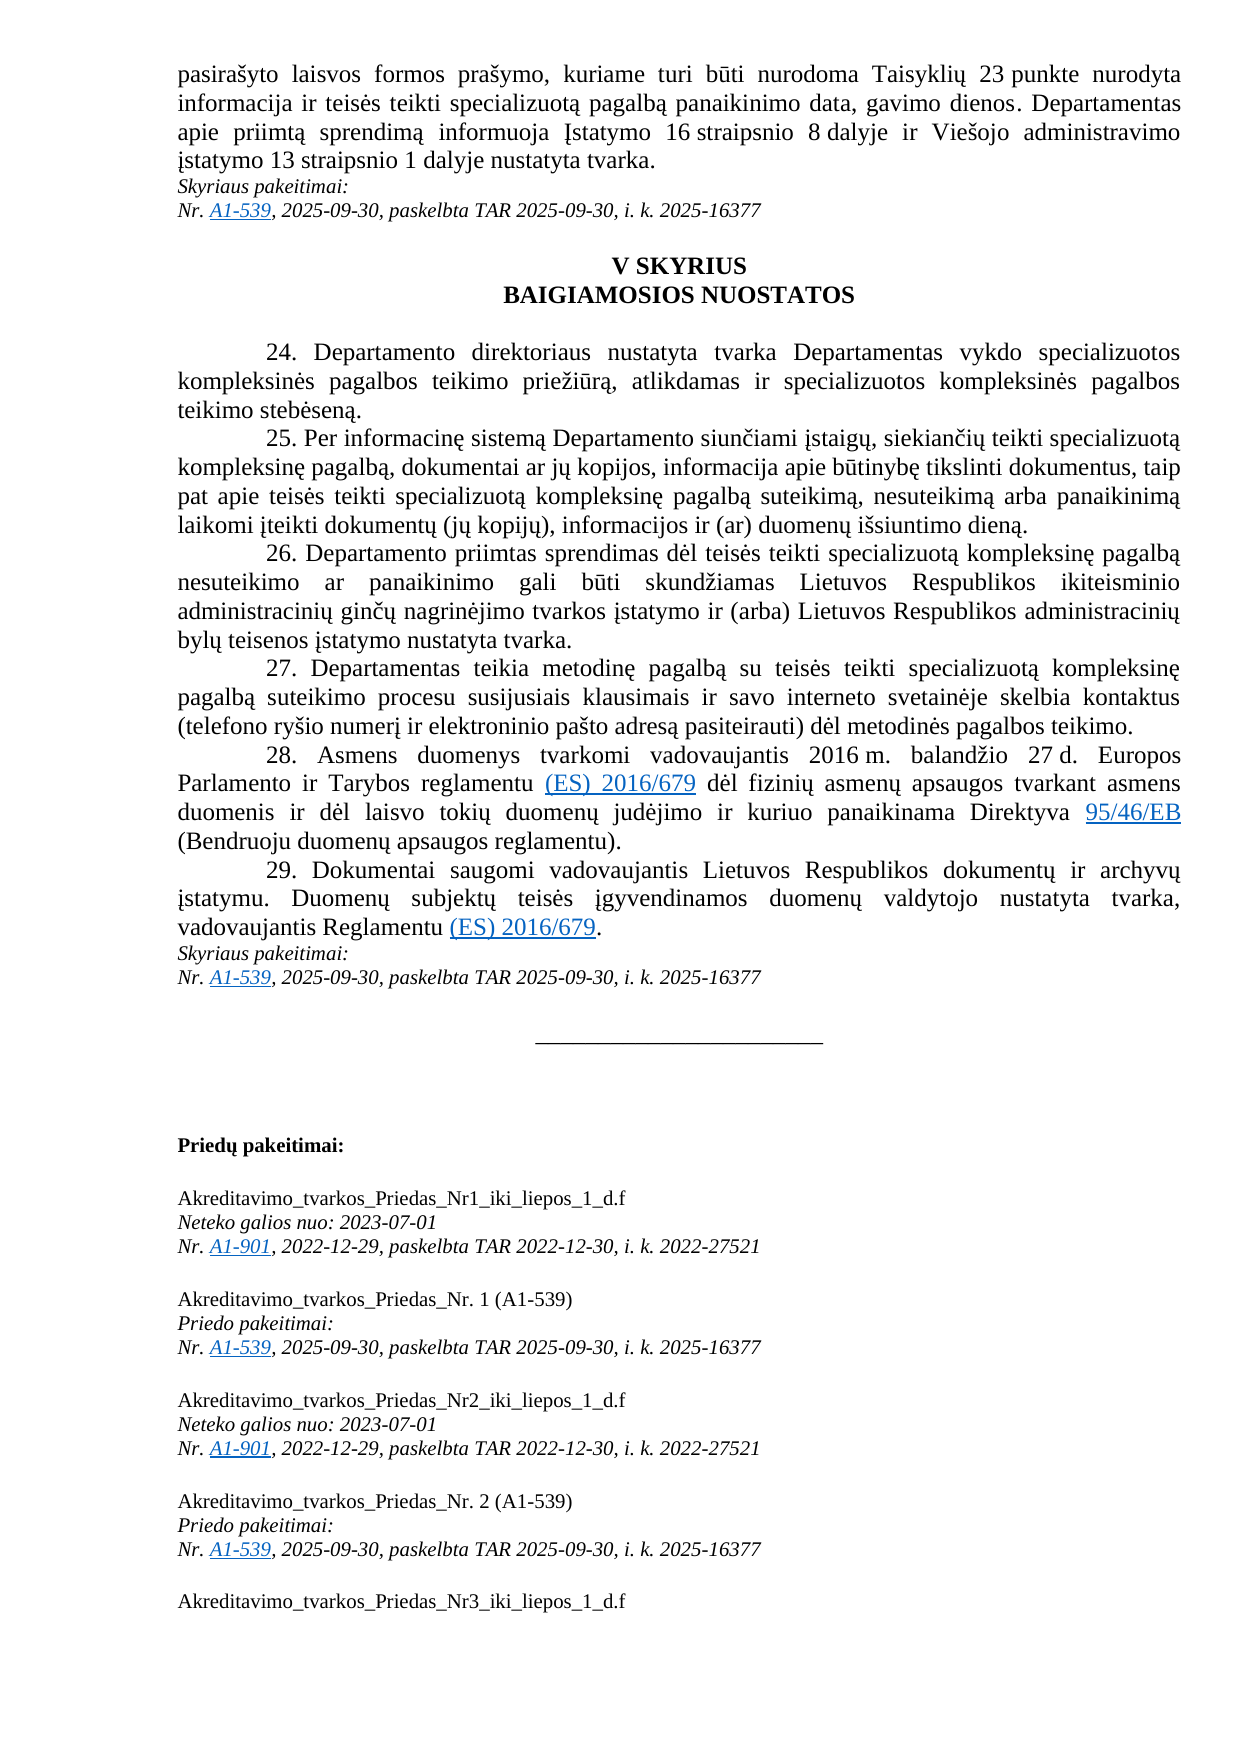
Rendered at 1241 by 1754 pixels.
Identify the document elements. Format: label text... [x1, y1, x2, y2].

text Akreditavimo_tvarkos_Priedas_Nr. 1 (A1-539) [177, 1287, 1181, 1311]
text Nr. A1-901, 2022-12-29, paskelbta TAR 2022-12-30, i. k. 2022-27521 [177, 1234, 1181, 1258]
text 26. Departamento priimtas sprendimas dėl teisės teikti specializuotą kompleksinę pagalbą nesuteikimo ar panaikinimo gali būti skundžiamas Lietuvos Respublikos ikiteisminio administracinių ginčų nagrinėjimo tvarkos įstatymo ir (arba) Lietuvos Respublikos administracinių bylų teisenos įstatymo nustatyta tvarka. [177, 538, 1181, 653]
text V SKYRIUS [177, 251, 1181, 280]
text Nr. A1-539, 2025-09-30, paskelbta TAR 2025-09-30, i. k. 2025-16377 [177, 198, 1181, 222]
text Akreditavimo_tvarkos_Priedas_Nr2_iki_liepos_1_d.f [177, 1388, 1181, 1412]
text Priedų pakeitimai: [177, 1133, 1181, 1157]
text Akreditavimo_tvarkos_Priedas_Nr. 2 (A1-539) [177, 1488, 1181, 1513]
text 28. Asmens duomenys tvarkomi vadovaujantis 2016 m. balandžio 27 d. Europos Parlamento ir Tarybos reglamentu (ES) 2016/679 dėl fizinių asmenų apsaugos tvarkant asmens duomenis ir dėl laisvo tokių duomenų judėjimo ir kuriuo panaikinama Direktyva 95/46/EB (Bendruoju duomenų apsaugos reglamentu). [177, 740, 1181, 855]
text 29. Dokumentai saugomi vadovaujantis Lietuvos Respublikos dokumentų ir archyvų įstatymu. Duomenų subjektų teisės įgyvendinamos duomenų valdytojo nustatyta tvarka, vadovaujantis Reglamentu (ES) 2016/679. [177, 855, 1181, 941]
text BAIGIAMOSIOS NUOSTATOS [177, 280, 1181, 308]
text Neteko galios nuo: 2023-07-01 [177, 1210, 1181, 1234]
text pasirašyto laisvos formos prašymo, kuriame turi būti nurodoma Taisyklių 23 punkte nurodyta informacija ir teisės teikti specializuotą pagalbą panaikinimo data, gavimo dienos. Departamentas apie priimtą sprendimą informuoja Įstatymo 16 straipsnio 8 dalyje ir Viešojo administravimo įstatymo 13 straipsnio 1 dalyje nustatyta tvarka. [177, 59, 1181, 174]
text 24. Departamento direktoriaus nustatyta tvarka Departamentas vykdo specializuotos kompleksinės pagalbos teikimo priežiūrą, atlikdamas ir specializuotos kompleksinės pagalbos teikimo stebėseną. [177, 337, 1181, 423]
text 25. Per informacinę sistemą Departamento siunčiami įstaigų, siekiančių teikti specializuotą kompleksinę pagalbą, dokumentai ar jų kopijos, informacija apie būtinybę tikslinti dokumentus, taip pat apie teisės teikti specializuotą kompleksinę pagalbą suteikimą, nesuteikimą arba panaikinimą laikomi įteikti dokumentų (jų kopijų), informacijos ir (ar) duomenų išsiuntimo dieną. [177, 423, 1181, 538]
text Priedo pakeitimai: [177, 1513, 1181, 1537]
text Nr. A1-539, 2025-09-30, paskelbta TAR 2025-09-30, i. k. 2025-16377 [177, 965, 1181, 989]
text Akreditavimo_tvarkos_Priedas_Nr1_iki_liepos_1_d.f [177, 1186, 1181, 1210]
text Nr. A1-539, 2025-09-30, paskelbta TAR 2025-09-30, i. k. 2025-16377 [177, 1335, 1181, 1359]
text Skyriaus pakeitimai: [177, 174, 1181, 198]
text _______________________ [177, 1018, 1181, 1047]
text Nr. A1-539, 2025-09-30, paskelbta TAR 2025-09-30, i. k. 2025-16377 [177, 1537, 1181, 1561]
text Priedo pakeitimai: [177, 1311, 1181, 1335]
text Neteko galios nuo: 2023-07-01 [177, 1412, 1181, 1436]
text Skyriaus pakeitimai: [177, 941, 1181, 965]
text 27. Departamentas teikia metodinę pagalbą su teisės teikti specializuotą kompleksinę pagalbą suteikimo procesu susijusiais klausimais ir savo interneto svetainėje skelbia kontaktus (telefono ryšio numerį ir elektroninio pašto adresą pasiteirauti) dėl metodinės pagalbos teikimo. [177, 653, 1181, 740]
text Nr. A1-901, 2022-12-29, paskelbta TAR 2022-12-30, i. k. 2022-27521 [177, 1436, 1181, 1460]
text Akreditavimo_tvarkos_Priedas_Nr3_iki_liepos_1_d.f [177, 1589, 1181, 1613]
